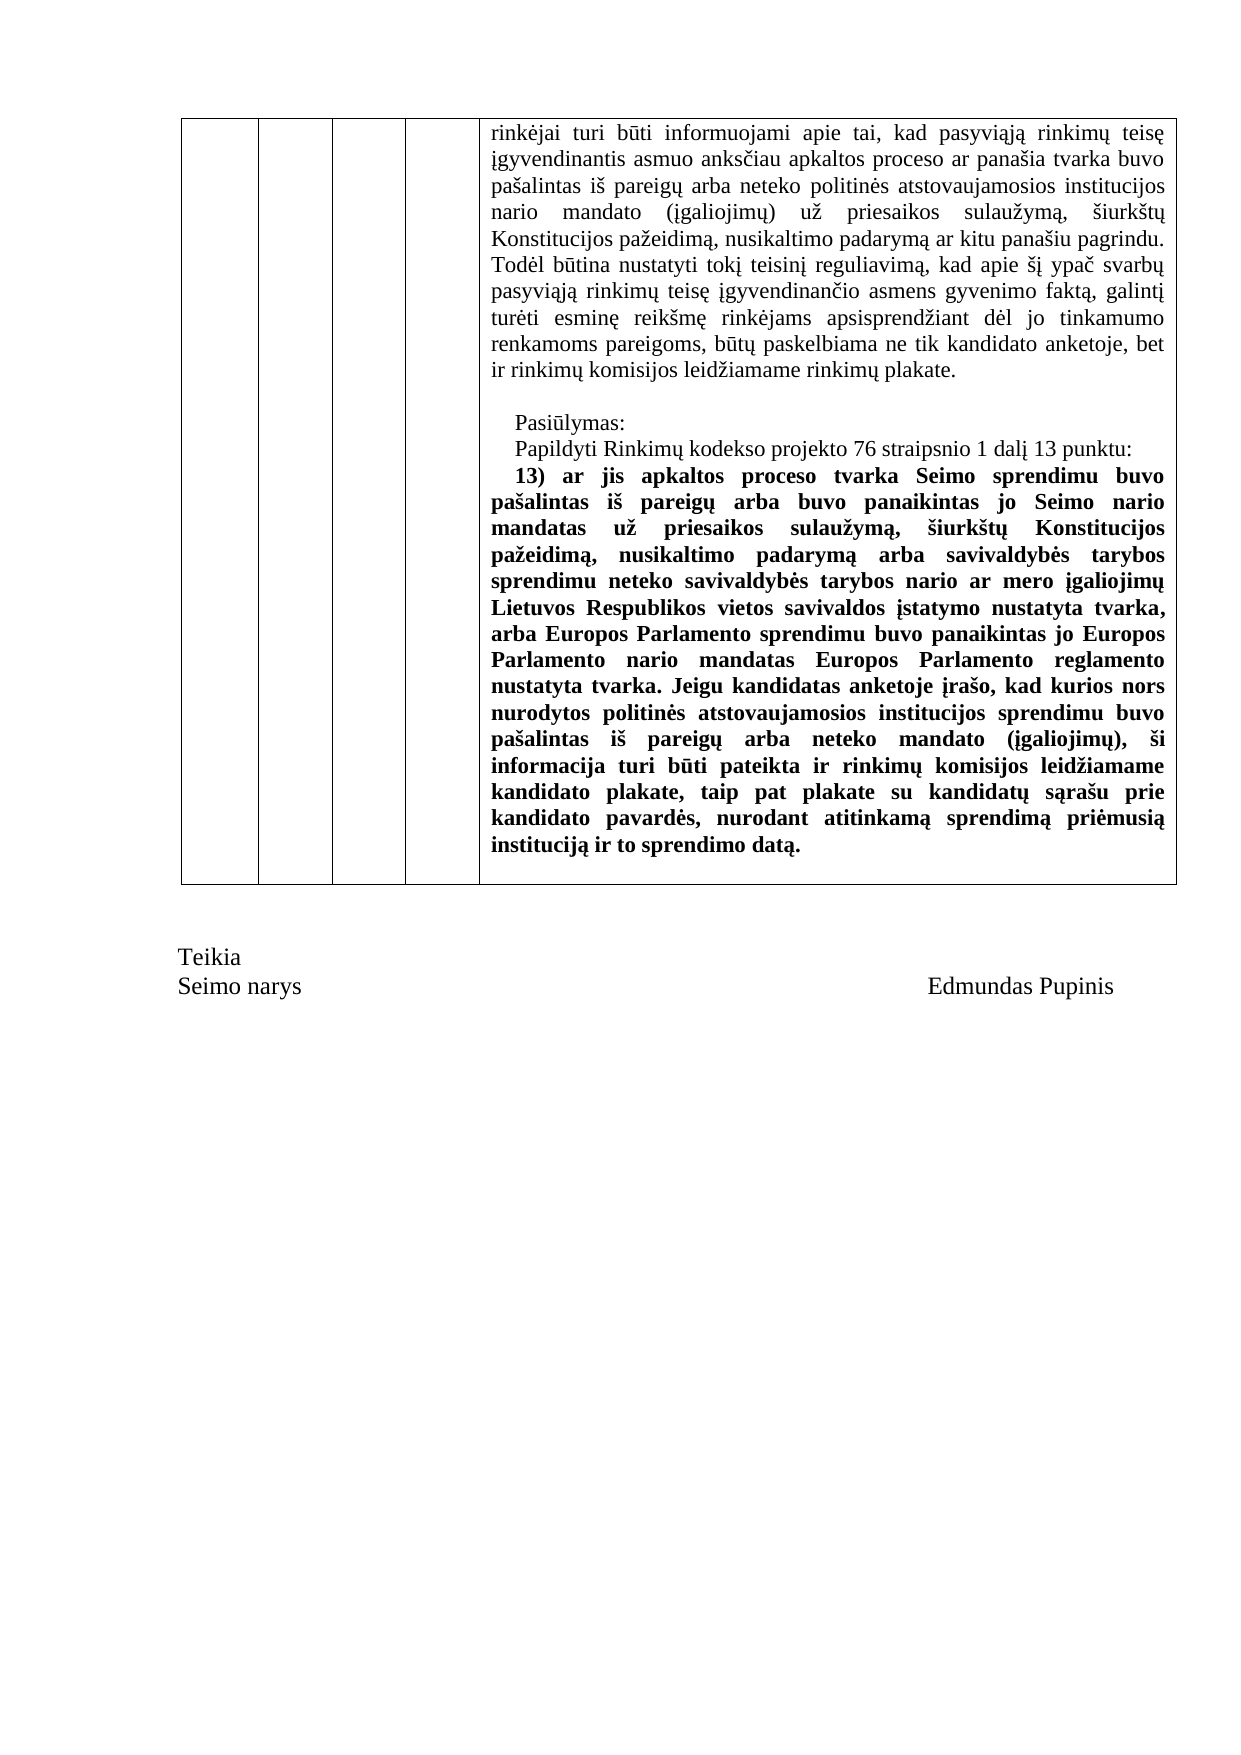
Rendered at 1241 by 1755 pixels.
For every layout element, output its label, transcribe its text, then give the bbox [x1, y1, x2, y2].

text Teikia [177, 942, 1181, 971]
table_cell [259, 119, 332, 883]
text Seimo narys (Parašas) Edmundas Pupinis [177, 971, 1181, 999]
table_cell [182, 119, 258, 883]
table_cell [333, 119, 405, 883]
table_cell [406, 119, 479, 883]
table_cell rinkėjai turi būti informuojami apie tai, kad pasyviąją rinkimų teisę įgyvendinantis asmuo anksčiau apkaltos proceso ar panašia tvarka buvo pašalintas iš pareigų arba neteko politinės atstovaujamosios institucijos nario mandato (įgaliojimų) už priesaikos sulaužymą, šiurkštų Konstitucijos pažeidimą, nusikaltimo padarymą ar kitu panašiu pagrindu. Todėl būtina nustatyti tokį teisinį reguliavimą, kad apie šį ypač svarbų pasyviąją rinkimų teisę įgyvendinančio asmens gyvenimo faktą, galintį turėti esminę reikšmę rinkėjams apsisprendžiant dėl jo tinkamumo renkamoms pareigoms, būtų paskelbiama ne tik kandidato anketoje, bet ir rinkimų komisijos leidžiamame rinkimų plakate. Pasiūlymas: Papildyti Rinkimų kodekso projekto 76 straipsnio 1 dalį 13 punktu: 13) ar jis apkaltos proceso tvarka Seimo sprendimu buvo pašalintas iš pareigų arba buvo panaikintas jo Seimo nario mandatas už priesaikos sulaužymą, šiurkštų Konstitucijos pažeidimą, nusikaltimo padarymą arba savivaldybės tarybos sprendimu neteko savivaldybės tarybos nario ar mero įgaliojimų Lietuvos Respublikos vietos savivaldos įstatymo nustatyta tvarka, arba Europos Parlamento sprendimu buvo panaikintas jo Europos Parlamento nario mandatas Europos Parlamento reglamento nustatyta tvarka. Jeigu kandidatas anketoje įrašo, kad kurios nors nurodytos politinės atstovaujamosios institucijos sprendimu buvo pašalintas iš pareigų arba neteko mandato (įgaliojimų), ši informacija turi būti pateikta ir rinkimų komisijos leidžiamame kandidato plakate, taip pat plakate su kandidatų sąrašu prie kandidato pavardės, nurodant atitinkamą sprendimą priėmusią instituciją ir to sprendimo datą. [480, 119, 1176, 883]
